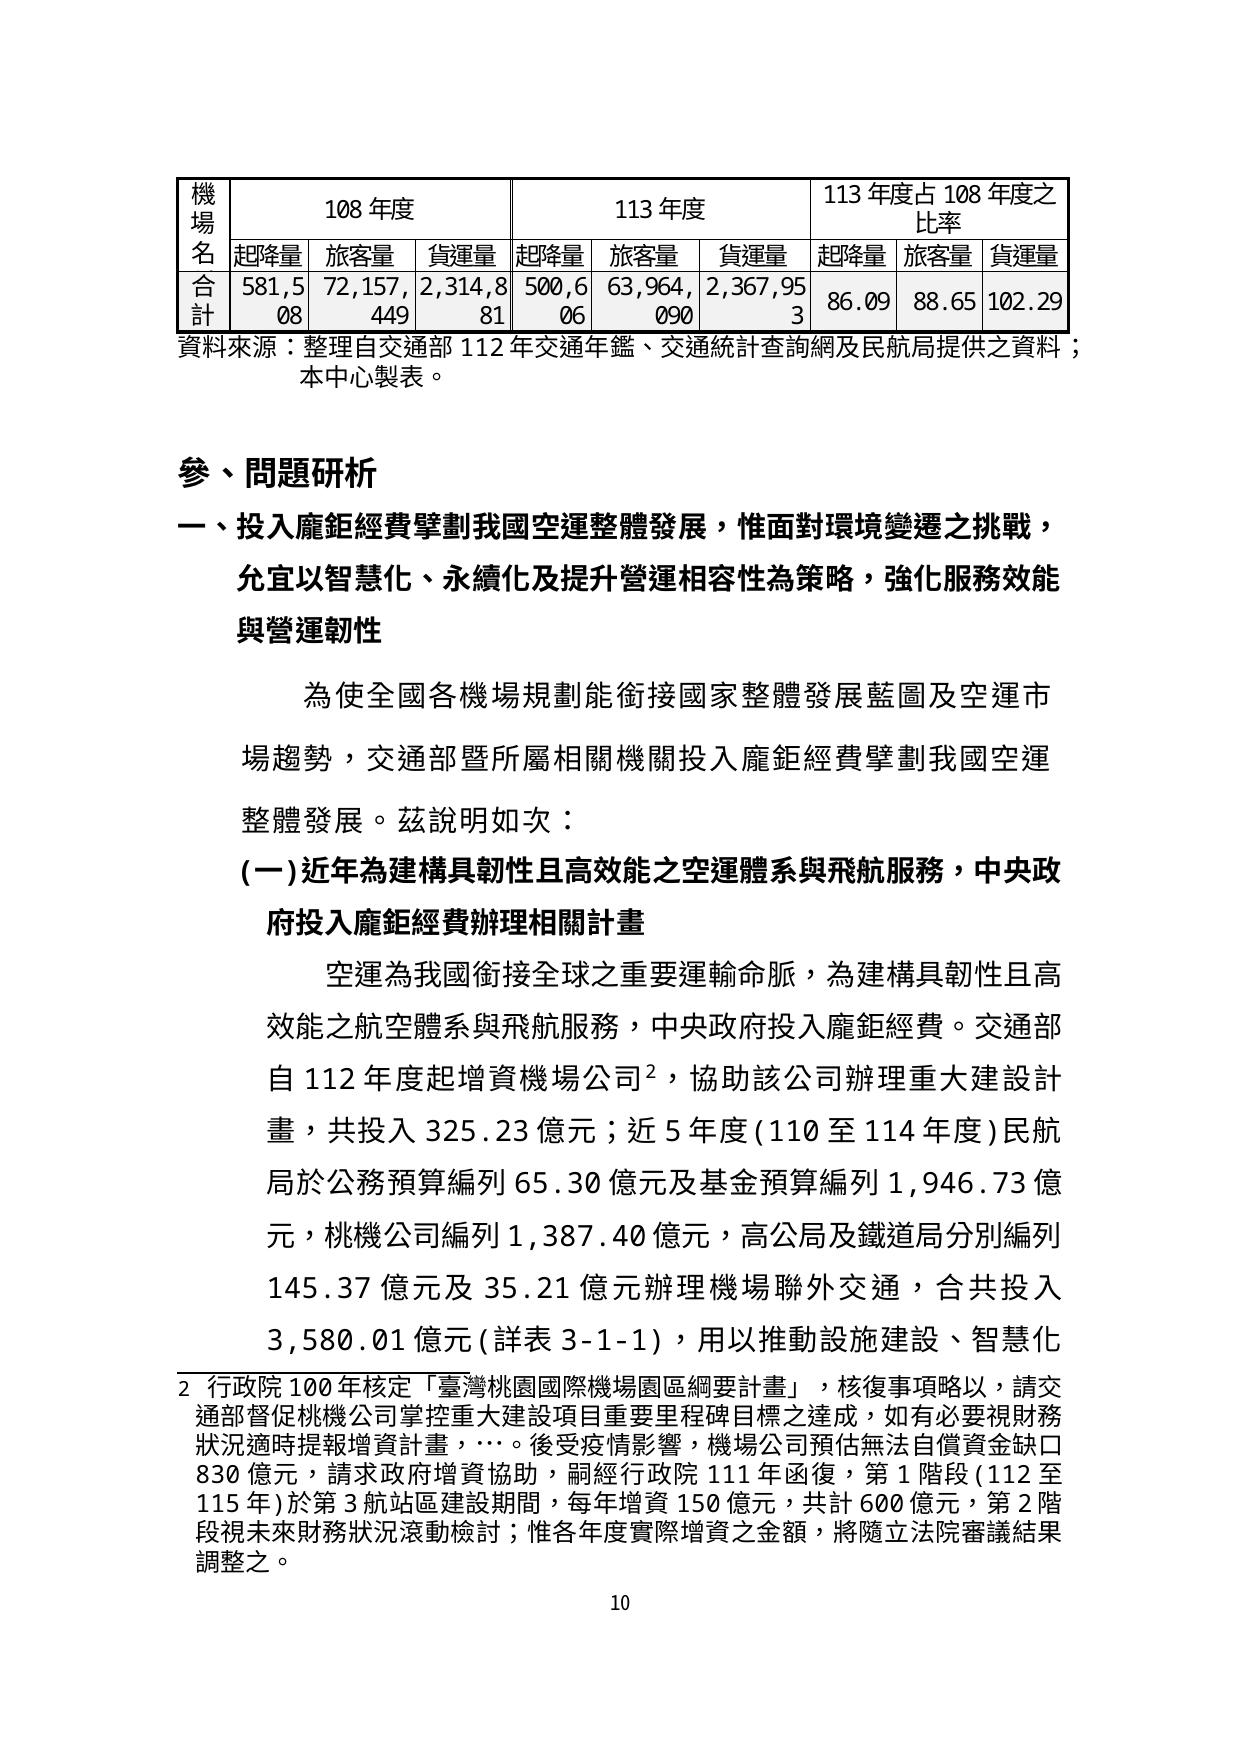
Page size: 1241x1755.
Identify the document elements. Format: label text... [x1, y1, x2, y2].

table_cell 86.09 [811, 272, 896, 330]
table_header 108年度 [231, 180, 510, 239]
table_cell 貨運量 [983, 240, 1067, 271]
text (一)近年為建構具韌性且高效能之空運體系與飛航服務，中央政府投入龐鉅經費辦理相關計畫 [236, 840, 1063, 944]
table_header 113年度占108年度之比率 [811, 180, 1067, 239]
table_cell 旅客量 [592, 240, 699, 271]
table_header 113年度 [513, 180, 810, 239]
text 為使全國各機場規劃能銜接國家整體發展藍圖及空運市場趨勢，交通部暨所屬相關機關投入龐鉅經費擘劃我國空運整體發展。茲說明如次： [236, 652, 1063, 840]
text 資料來源：整理自交通部112年交通年鑑、交通統計查詢網及民航局提供之資料；本中心製表。 [177, 334, 1063, 392]
text 參、問題研析 [177, 444, 1063, 496]
text 空運為我國銜接全球之重要運輸命脈，為建構具韌性且高效能之航空體系與飛航服務，中央政府投入龐鉅經費。交通部自112年度起增資機場公司，協助該公司辦理重大建設計畫，共投入325.23億元；近5年度(110至114年度)民航局於公務預算編列65.30億元及基金預算編列1,946.73億元，桃機公司編列1,387.40億元，高公局及鐵道局分別編列145.37億元及35.21億元辦理機場聯外交通，合共投入3,580.01億元(詳表3-1-1)，用以推動設施建設、智慧化 [266, 944, 1063, 1361]
table_header 機場 名稱 [179, 180, 229, 271]
table_cell 合計 [179, 272, 229, 330]
table_cell 500,606 [513, 272, 591, 330]
table_cell 63,964,090 [592, 272, 699, 330]
table_cell 起降量 [513, 240, 591, 271]
text 一、投入龐鉅經費擘劃我國空運整體發展，惟面對環境變遷之挑戰，允宜以智慧化、永續化及提升營運相容性為策略，強化服務效能與營運韌性 [177, 496, 1063, 652]
table_cell 起降量 [811, 240, 896, 271]
table_cell 2,367,953 [700, 272, 810, 330]
text 行政院100年核定「臺灣桃園國際機場園區綱要計畫」，核復事項略以，請交通部督促桃機公司掌控重大建設項目重要里程碑目標之達成，如有必要視財務狀況適時提報增資計畫，…。後受疫情影響，機場公司預估無法自償資金缺口830億元，請求政府增資協助，嗣經行政院111年函復，第1階段(112至115年)於第3航站區建設期間，每年增資150億元，共計600億元，第2階段視未來財務狀況滾動檢討；惟各年度實際增資之金額，將隨立法院審議結果調整之。 [177, 1373, 1063, 1577]
table_cell 102.29 [983, 272, 1067, 330]
table_cell 72,157,449 [309, 272, 415, 330]
table_cell 旅客量 [309, 240, 415, 271]
table_cell 88.65 [897, 272, 982, 330]
table_cell 貨運量 [416, 240, 510, 271]
table_cell 581,508 [231, 272, 308, 330]
table_cell 起降量 [231, 240, 308, 271]
table_cell 旅客量 [897, 240, 982, 271]
table_cell 2,314,881 [416, 272, 510, 330]
table_cell 貨運量 [700, 240, 810, 271]
